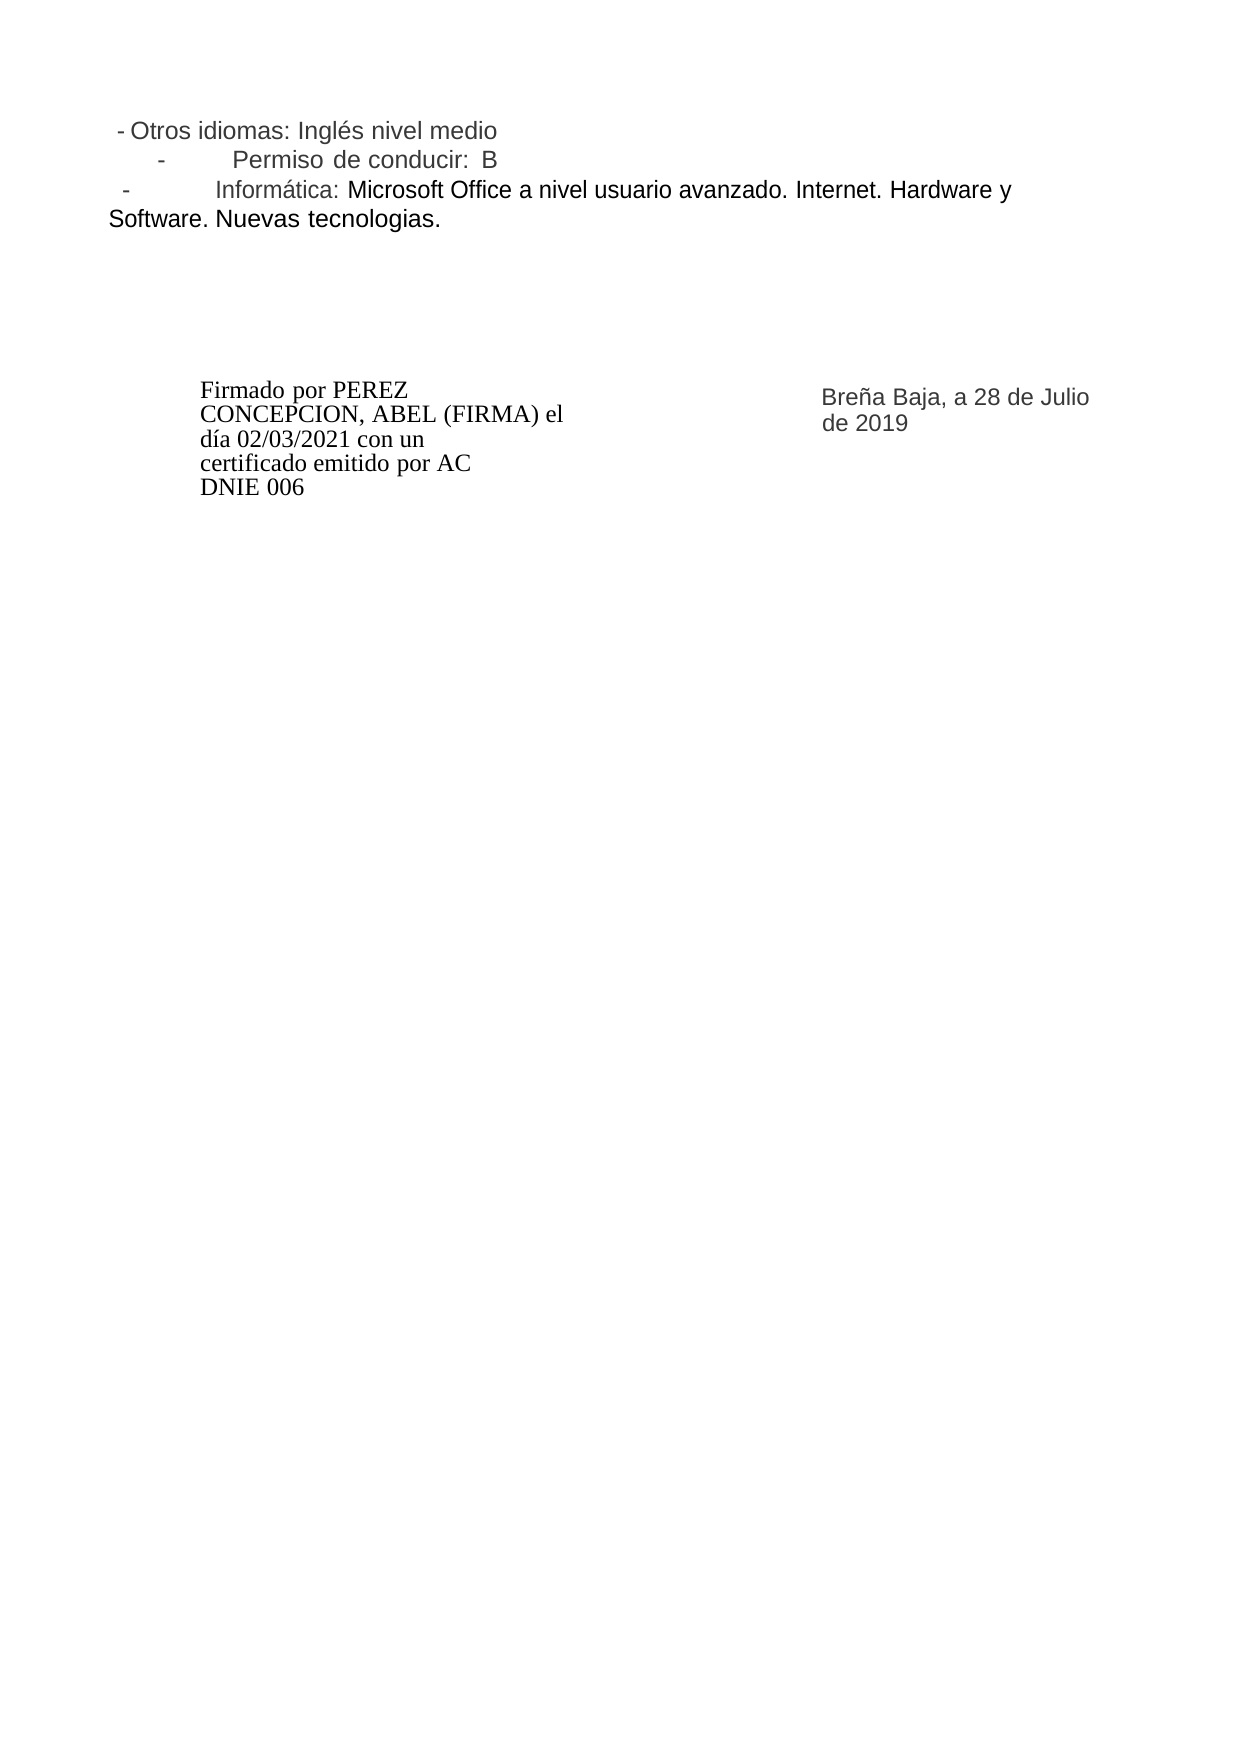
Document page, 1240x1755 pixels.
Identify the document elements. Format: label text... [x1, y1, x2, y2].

list Otros idiomas: Inglés nivel medio [117, 117, 1185, 145]
text día 02/03/2021 con un certificado emitido por AC DNIE 006 [200, 428, 536, 501]
text Breña Baja, a 28 de Julio de 2019 [821, 384, 1090, 437]
list Informática: Microsoft Office a nivel usuario avanzado. Internet. Hardware y Software. Nuevas tecnologias. [108, 175, 1068, 233]
text Firmado por PEREZ CONCEPCION, ABEL (FIRMA) el [200, 379, 564, 428]
list Permiso de conducir: B [157, 145, 1185, 174]
